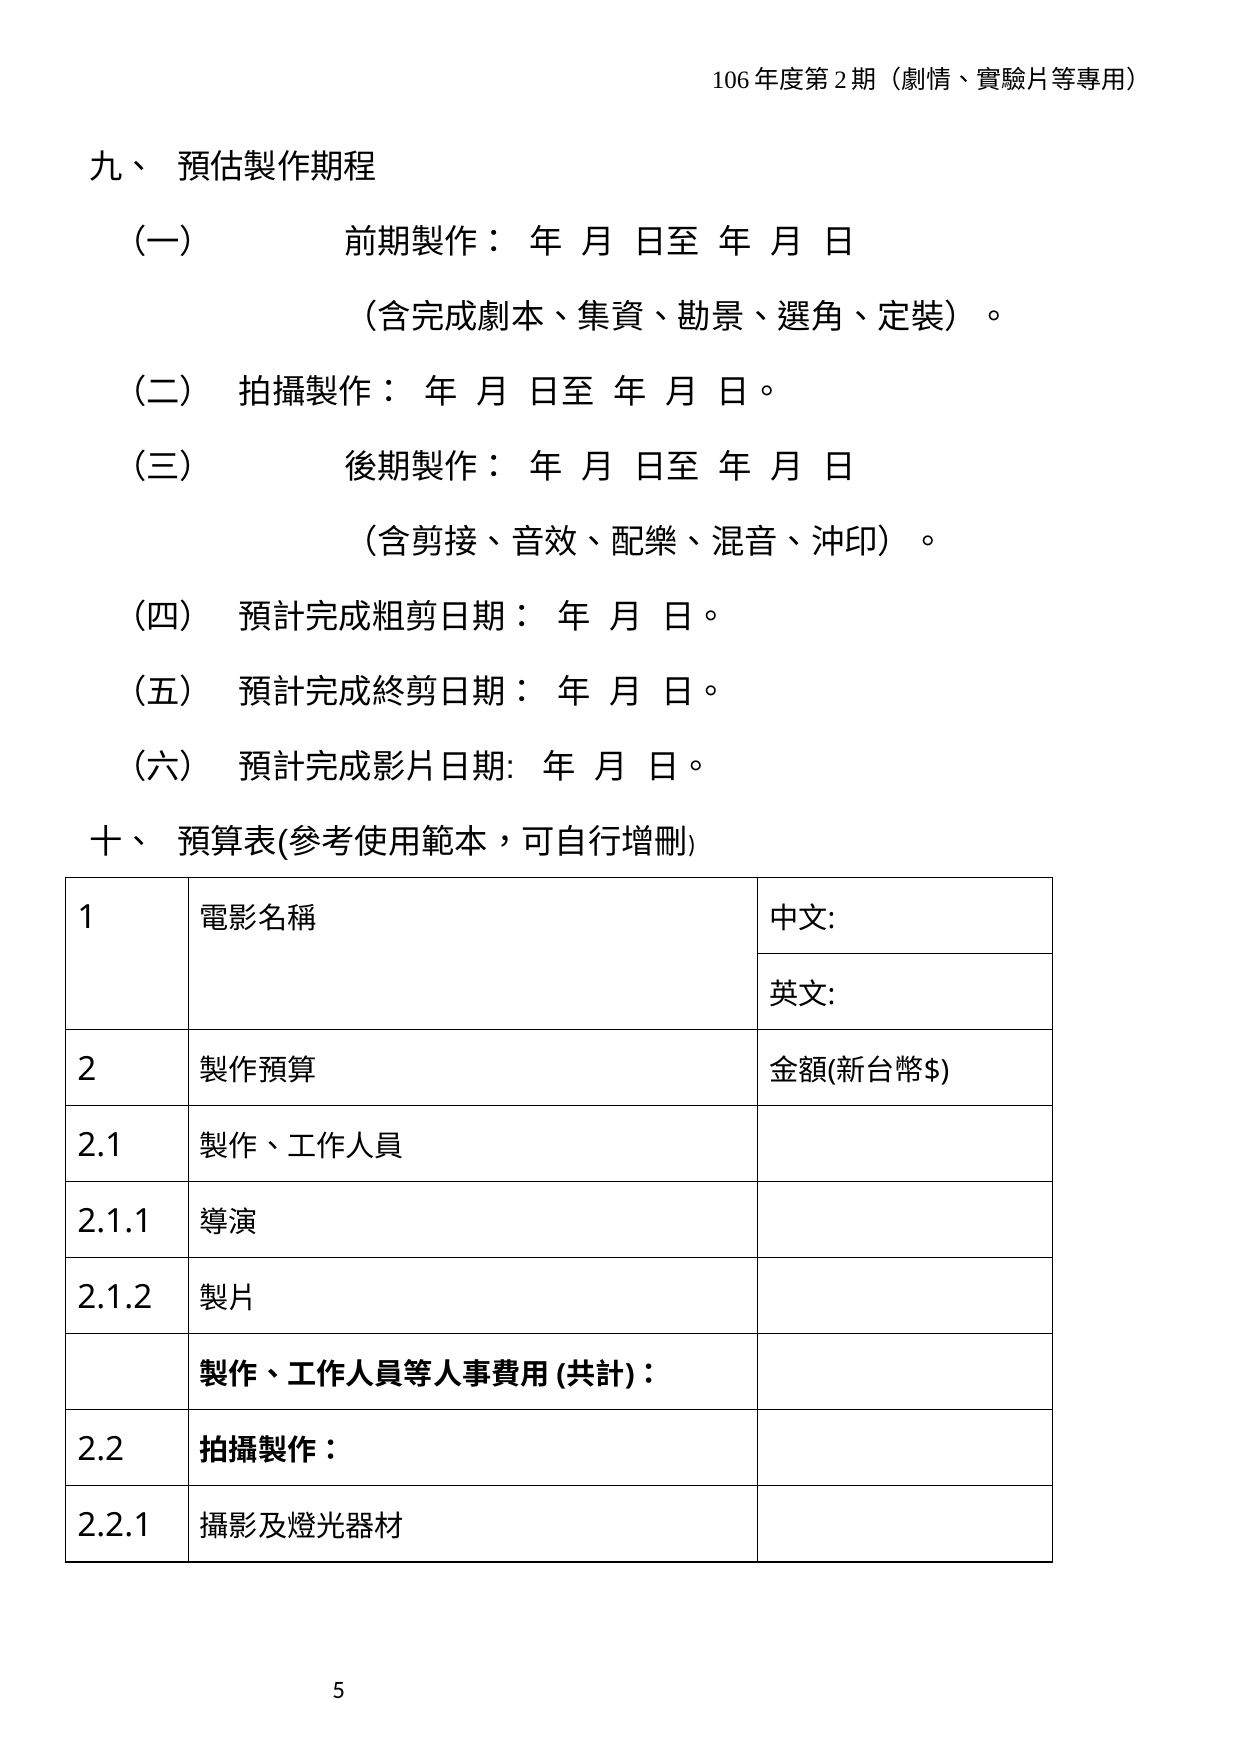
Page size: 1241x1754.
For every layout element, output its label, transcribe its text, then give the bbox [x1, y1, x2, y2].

table_cell [758, 1410, 1052, 1485]
table_cell 英文: [758, 954, 1052, 1029]
table_cell 導演 [189, 1182, 757, 1257]
table_cell [758, 1486, 1052, 1561]
table_cell 2.2 [66, 1410, 188, 1485]
list 預計完成影片日期: 年 月 日。 [113, 727, 1152, 802]
table_cell [758, 1258, 1052, 1333]
list 拍攝製作： 年 月 日至 年 月 日。 [113, 352, 1152, 427]
table_cell [66, 1334, 188, 1409]
table_cell 製片 [189, 1258, 757, 1333]
table_cell 攝影及燈光器材 [189, 1486, 757, 1561]
list 預算表(參考使用範本，可自行增刪) [89, 802, 1152, 877]
text （含剪接、音效、配樂、混音、沖印）。 [344, 502, 1152, 577]
table_cell [758, 1106, 1052, 1181]
table_cell 製作預算 [189, 1030, 757, 1105]
table_header 1 [66, 878, 188, 1029]
table_cell 2.1.1 [66, 1182, 188, 1257]
table_header 電影名稱 [189, 878, 757, 1029]
list 預計完成粗剪日期： 年 月 日。 [113, 577, 1152, 652]
table_cell 2.1.2 [66, 1258, 188, 1333]
list 後期製作： 年 月 日至 年 月 日 [113, 427, 1152, 502]
table_cell 2.1 [66, 1106, 188, 1181]
list 預計完成終剪日期： 年 月 日。 [113, 652, 1152, 727]
table_cell 2.2.1 [66, 1486, 188, 1561]
list 前期製作： 年 月 日至 年 月 日 [113, 202, 1152, 277]
table_cell 拍攝製作： [189, 1410, 757, 1485]
table_cell 製作、工作人員等人事費用 (共計)： [189, 1334, 757, 1409]
table_cell [758, 1182, 1052, 1257]
table_cell 2 [66, 1030, 188, 1105]
table_header 中文: [758, 878, 1052, 953]
table_cell 製作、工作人員 [189, 1106, 757, 1181]
text （含完成劇本、集資、勘景、選角、定裝）。 [344, 277, 1152, 352]
table_cell 金額(新台幣$) [758, 1030, 1052, 1105]
list 預估製作期程 [89, 127, 1152, 202]
table_cell [758, 1334, 1052, 1409]
